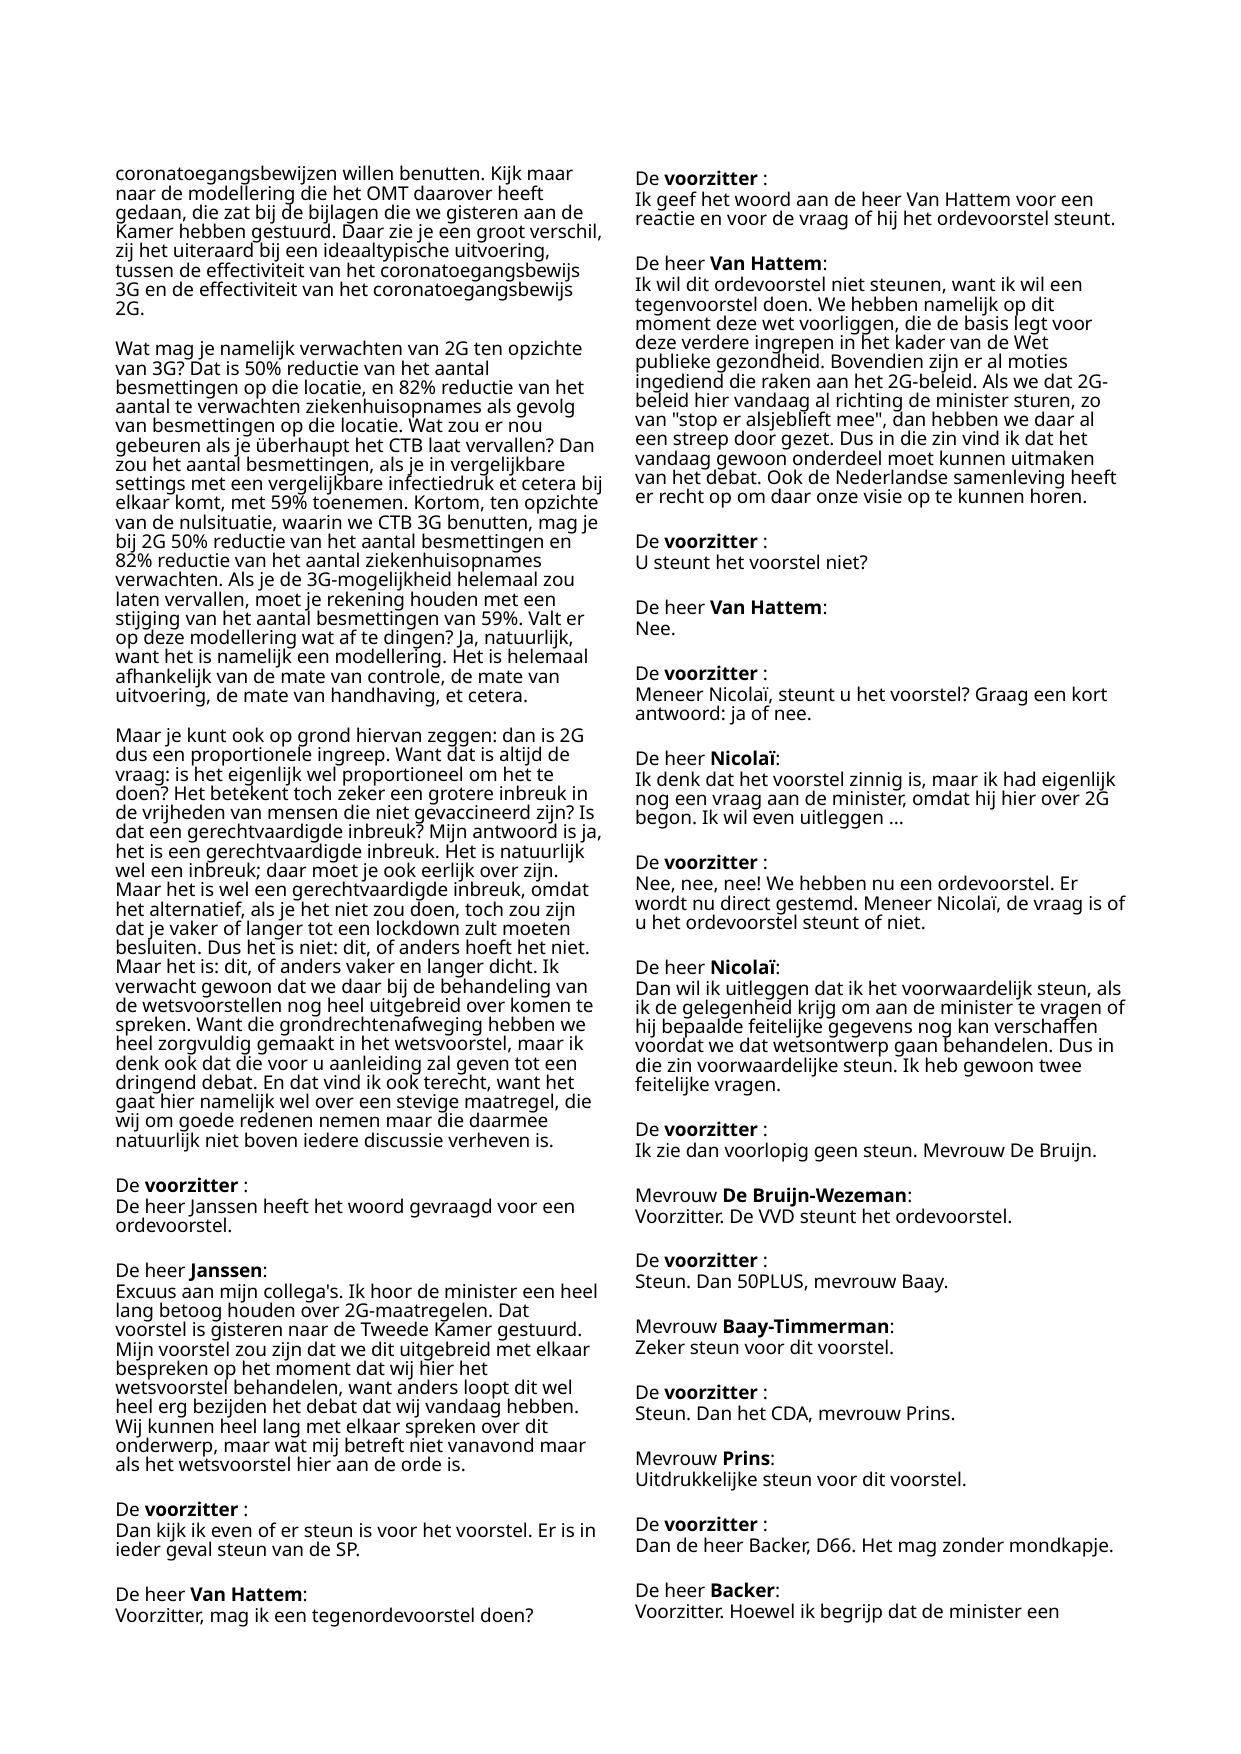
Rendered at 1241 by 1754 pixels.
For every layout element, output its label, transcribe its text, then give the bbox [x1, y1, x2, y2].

text Wat mag je namelijk verwachten van 2G ten opzichte van 3G? Dat is 50% reductie van het aantal besmettingen op die locatie, en 82% reductie van het aantal te verwachten ziekenhuisopnames als gevolg van besmettingen op die locatie. Wat zou er nou gebeuren als je überhaupt het CTB laat vervallen? Dan zou het aantal besmettingen, als je in vergelijkbare settings met een vergelijkbare infectiedruk et cetera bij elkaar komt, met 59% toenemen. Kortom, ten opzichte van de nulsituatie, waarin we CTB 3G benutten, mag je bij 2G 50% reductie van het aantal besmettingen en 82% reductie van het aantal ziekenhuisopnames verwachten. Als je de 3G-mogelijkheid helemaal zou laten vervallen, moet je rekening houden met een stijging van het aantal besmettingen van 59%. Valt er op deze modellering wat af te dingen? Ja, natuurlijk, want het is namelijk een modellering. Het is helemaal afhankelijk van de mate van controle, de mate van uitvoering, de mate van handhaving, et cetera. [115, 340, 605, 706]
text Zeker steun voor dit voorstel. [635, 1339, 1125, 1358]
text Nee, nee, nee! We hebben nu een ordevoorstel. Er wordt nu direct gestemd. Meneer Nicolaï, de vraag is of u het ordevoorstel steunt of niet. [635, 875, 1125, 933]
text Ik denk dat het voorstel zinnig is, maar ik had eigenlijk nog een vraag aan de minister, omdat hij hier over 2G begon. Ik wil even uitleggen ... [635, 771, 1125, 829]
text Mevrouw Baay-Timmerman: [635, 1313, 1125, 1339]
text Mevrouw De Bruijn-Wezeman: [635, 1182, 1125, 1208]
text U steunt het voorstel niet? [635, 554, 1125, 573]
text Dan de heer Backer, D66. Het mag zonder mondkapje. [635, 1537, 1125, 1556]
text Voorzitter. Hoewel ik begrijp dat de minister een [635, 1603, 1125, 1622]
text De heer Van Hattem: [635, 594, 1125, 620]
text Maar je kunt ook op grond hiervan zeggen: dan is 2G dus een proportionele ingreep. Want dat is altijd de vraag: is het eigenlijk wel proportioneel om het te doen? Het betekent toch zeker een grotere inbreuk in de vrijheden van mensen die niet gevaccineerd zijn? Is dat een gerechtvaardigde inbreuk? Mijn antwoord is ja, het is een gerechtvaardigde inbreuk. Het is natuurlijk wel een inbreuk; daar moet je ook eerlijk over zijn. Maar het is wel een gerechtvaardigde inbreuk, omdat het alternatief, als je het niet zou doen, toch zou zijn dat je vaker of langer tot een lockdown zult moeten besluiten. Dus het is niet: dit, of anders hoeft het niet. Maar het is: dit, of anders vaker en langer dicht. Ik verwacht gewoon dat we daar bij de behandeling van de wetsvoorstellen nog heel uitgebreid over komen te spreken. Want die grondrechtenafweging hebben we heel zorgvuldig gemaakt in het wetsvoorstel, maar ik denk ook dat die voor u aanleiding zal geven tot een dringend debat. En dat vind ik ook terecht, want het gaat hier namelijk wel over een stevige maatregel, die wij om goede redenen nemen maar die daarmee natuurlijk niet boven iedere discussie verheven is. [115, 727, 605, 1151]
text Ik zie dan voorlopig geen steun. Mevrouw De Bruijn. [635, 1142, 1125, 1161]
text Nee. [635, 620, 1125, 639]
text De voorzitter : [115, 1172, 605, 1198]
text Voorzitter, mag ik een tegenordevoorstel doen? [115, 1607, 605, 1626]
text De voorzitter : [635, 165, 1125, 191]
text De voorzitter : [635, 1379, 1125, 1405]
text De voorzitter : [635, 1116, 1125, 1142]
text Dan kijk ik even of er steun is voor het voorstel. Er is in ieder geval steun van de SP. [115, 1522, 605, 1561]
text De heer Van Hattem: [115, 1581, 605, 1607]
text De heer Nicolaï: [635, 954, 1125, 979]
text De voorzitter : [635, 1248, 1125, 1273]
text De voorzitter : [635, 1511, 1125, 1537]
text De heer Janssen heeft het woord gevraagd voor een ordevoorstel. [115, 1198, 605, 1236]
text Steun. Dan het CDA, mevrouw Prins. [635, 1405, 1125, 1424]
text De heer Nicolaï: [635, 745, 1125, 771]
text Mevrouw Prins: [635, 1445, 1125, 1471]
text Ik geef het woord aan de heer Van Hattem voor een reactie en voor de vraag of hij het ordevoorstel steunt. [635, 191, 1125, 230]
text De voorzitter : [635, 660, 1125, 686]
text Voorzitter. De VVD steunt het ordevoorstel. [635, 1208, 1125, 1227]
text Meneer Nicolaï, steunt u het voorstel? Graag een kort antwoord: ja of nee. [635, 686, 1125, 724]
text Uitdrukkelijke steun voor dit voorstel. [635, 1471, 1125, 1490]
text De voorzitter : [635, 849, 1125, 875]
text De heer Backer: [635, 1577, 1125, 1603]
text De heer Van Hattem: [635, 251, 1125, 276]
text Steun. Dan 50PLUS, mevrouw Baay. [635, 1273, 1125, 1293]
text Excuus aan mijn collega's. Ik hoor de minister een heel lang betoog houden over 2G-maatregelen. Dat voorstel is gisteren naar de Tweede Kamer gestuurd. Mijn voorstel zou zijn dat we dit uitgebreid met elkaar bespreken op het moment dat wij hier het wetsvoorstel behandelen, want anders loopt dit wel heel erg bezijden het debat dat wij vandaag hebben. Wij kunnen heel lang met elkaar spreken over dit onderwerp, maar wat mij betreft niet vanavond maar als het wetsvoorstel hier aan de orde is. [115, 1283, 605, 1475]
text Ik wil dit ordevoorstel niet steunen, want ik wil een tegenvoorstel doen. We hebben namelijk op dit moment deze wet voorliggen, die de basis legt voor deze verdere ingrepen in het kader van de Wet publieke gezondheid. Bovendien zijn er al moties ingediend die raken aan het 2G-beleid. Als we dat 2G-beleid hier vandaag al richting de minister sturen, zo van "stop er alsjeblieft mee", dan hebben we daar al een streep door gezet. Dus in die zin vind ik dat het vandaag gewoon onderdeel moet kunnen uitmaken van het debat. Ook de Nederlandse samenleving heeft er recht op om daar onze visie op te kunnen horen. [635, 276, 1125, 507]
text De heer Janssen: [115, 1257, 605, 1283]
text coronatoegangsbewijzen willen benutten. Kijk maar naar de modellering die het OMT daarover heeft gedaan, die zat bij de bijlagen die we gisteren aan de Kamer hebben gestuurd. Daar zie je een groot verschil, zij het uiteraard bij een ideaaltypische uitvoering, tussen de effectiviteit van het coronatoegangsbewijs 3G en de effectiviteit van het coronatoegangsbewijs 2G. [115, 165, 605, 319]
text Dan wil ik uitleggen dat ik het voorwaardelijk steun, als ik de gelegenheid krijg om aan de minister te vragen of hij bepaalde feitelijke gegevens nog kan verschaffen voordat we dat wetsontwerp gaan behandelen. Dus in die zin voorwaardelijke steun. Ik heb gewoon twee feitelijke vragen. [635, 979, 1125, 1095]
text De voorzitter : [635, 528, 1125, 554]
text De voorzitter : [115, 1496, 605, 1522]
